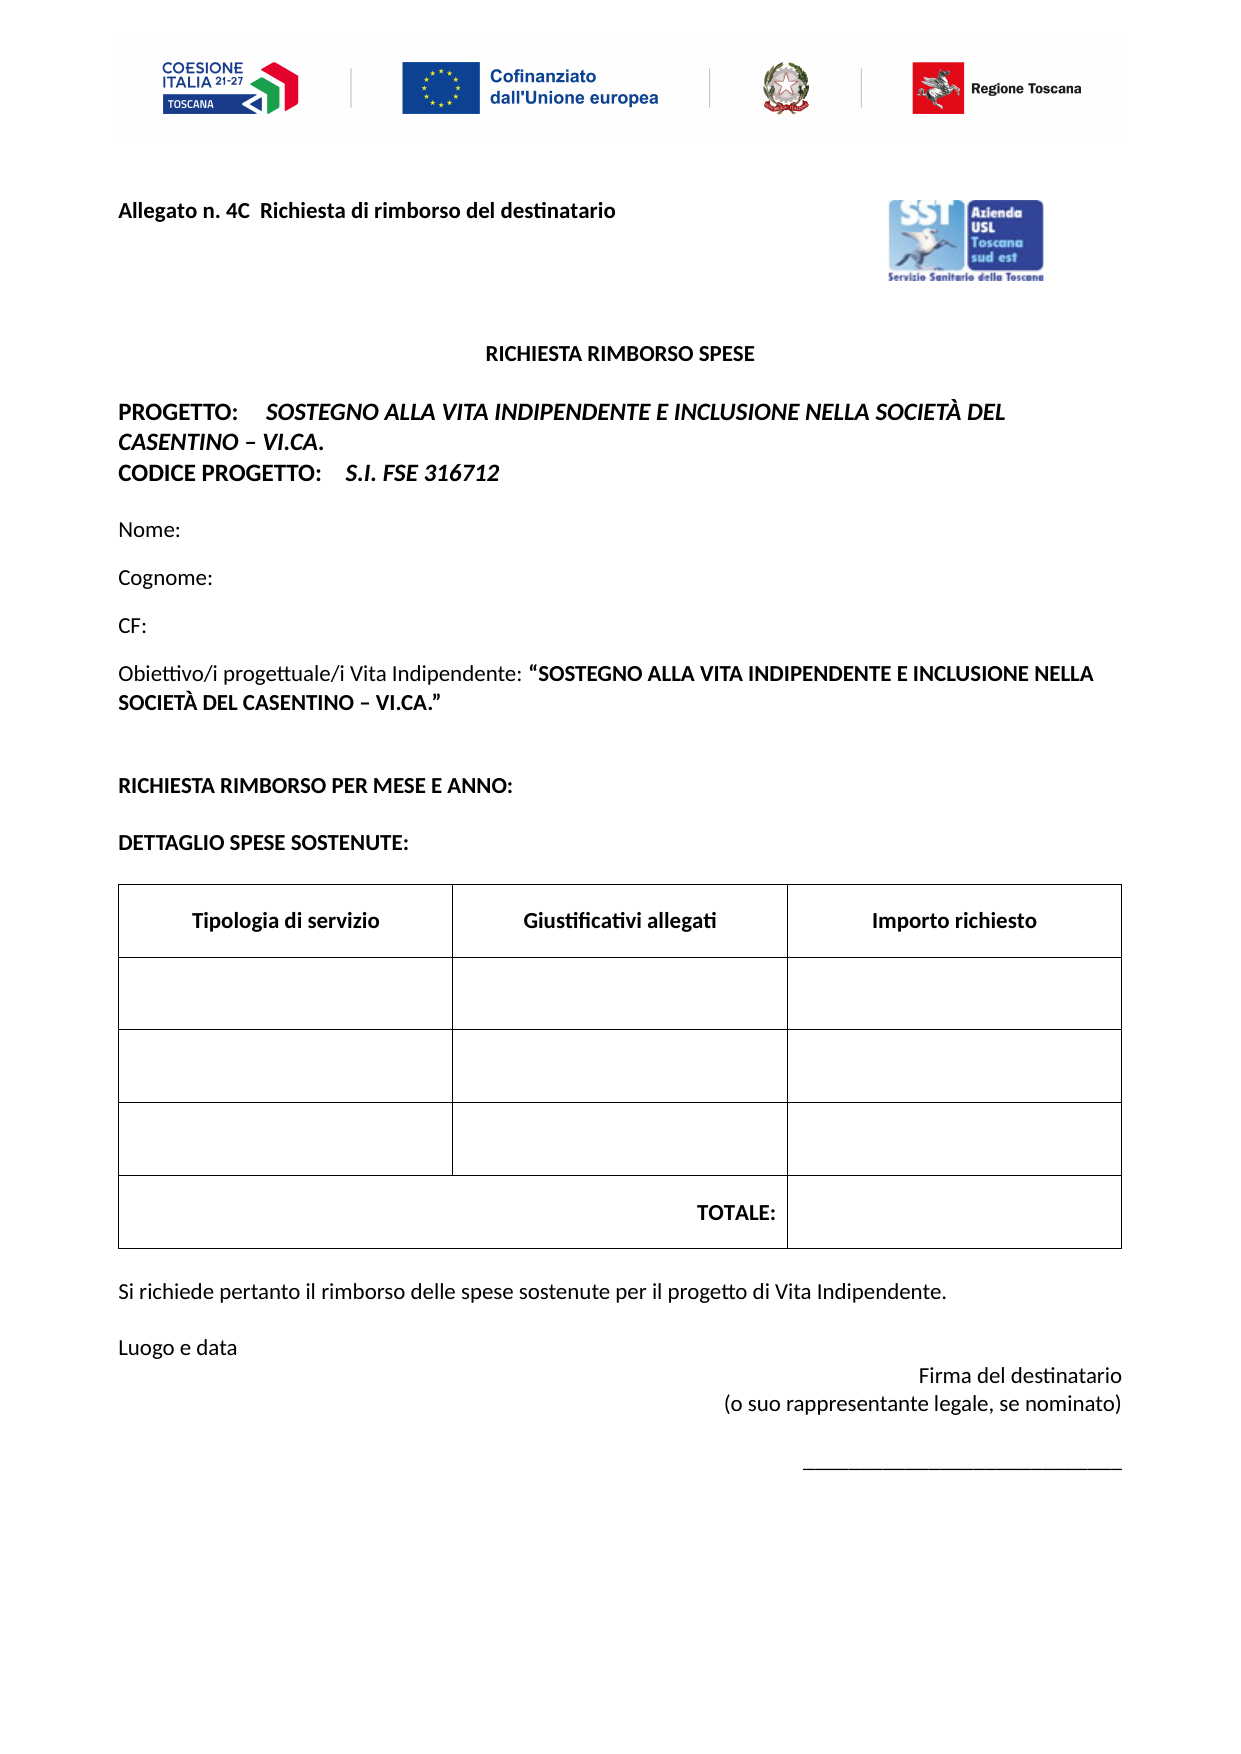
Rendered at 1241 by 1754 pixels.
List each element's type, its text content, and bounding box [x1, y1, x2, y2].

text RICHIESTA RIMBORSO PER MESE E ANNO: [118, 772, 1122, 800]
text CODICE PROGETTO: S.I. FSE 316712 [118, 457, 1122, 487]
table_header Importo richiesto [788, 885, 1121, 957]
table_header Giustificativi allegati [453, 885, 787, 957]
text (o suo rappresentante legale, se nominato) [118, 1389, 1122, 1417]
text Si richiede pertanto il rimborso delle spese sostenute per il progetto di Vita Indipendente. [118, 1277, 1122, 1305]
subtitle Allegato n. 4C Richiesta di rimborso del destinatario [118, 195, 1122, 224]
picture [118, 38, 1123, 138]
text DETTAGLIO SPESE SOSTENUTE: [118, 828, 1122, 856]
table_cell [453, 1030, 787, 1102]
text Obiettivo/i progettuale/i Vita Indipendente: “SOSTEGNO ALLA VITA INDIPENDENTE E INCLUSIONE NELLA SOCIETÀ DEL CASENTINO – VI.CA.” [118, 659, 1122, 716]
table_cell [788, 958, 1121, 1029]
table_cell [788, 1103, 1121, 1175]
text Luogo e data [118, 1333, 1122, 1361]
text RICHIESTA RIMBORSO SPESE [118, 339, 1122, 368]
text Firma del destinatario [118, 1361, 1122, 1389]
text Nome: [118, 515, 1122, 543]
text PROGETTO: SOSTEGNO ALLA VITA INDIPENDENTE E INCLUSIONE NELLA SOCIETÀ DEL CASENTINO – VI.CA. [118, 396, 1122, 457]
table_cell [453, 1103, 787, 1175]
table_cell [119, 958, 452, 1029]
text CF: [118, 611, 1122, 639]
table_cell [453, 958, 787, 1029]
table_cell [788, 1030, 1121, 1102]
table_cell [119, 1103, 452, 1175]
table_cell TOTALE: [119, 1176, 787, 1248]
table_cell [119, 1030, 452, 1102]
table_cell [788, 1176, 1121, 1248]
text Cognome: [118, 563, 1122, 591]
text ____________________________ [118, 1445, 1122, 1473]
picture [888, 200, 1044, 281]
table_header Tipologia di servizio [119, 885, 452, 957]
